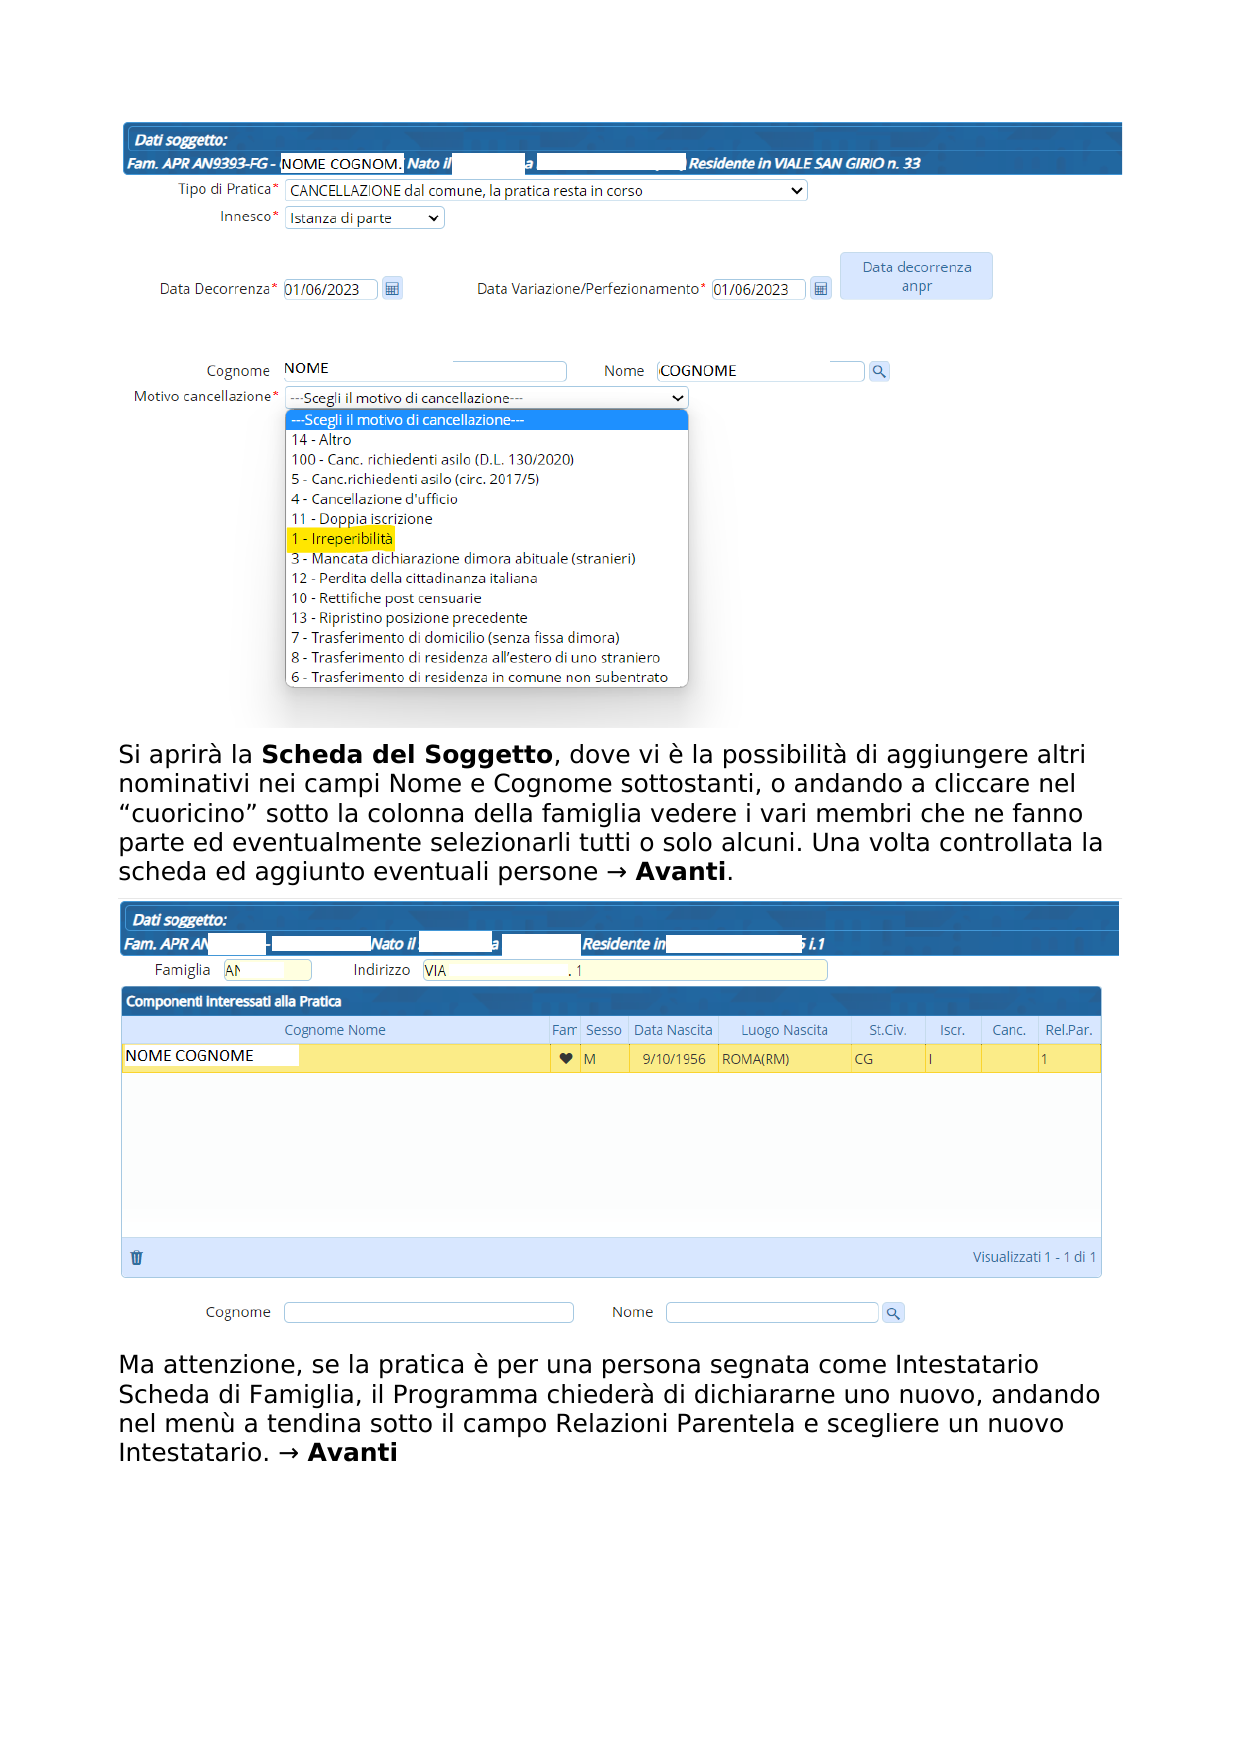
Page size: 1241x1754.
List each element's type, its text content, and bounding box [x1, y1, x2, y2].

picture [118, 898, 1123, 1339]
text Ma attenzione, se la pratica è per una persona segnata come Intestatario Scheda di Famiglia, il Programma chiederà di dichiararne uno nuovo, andando nel menù a tendina sotto il campo Relazioni Parentela e scegliere un nuovo Intestatario. → Avanti [118, 1351, 1122, 1467]
text Si aprirà la Scheda del Soggetto, dove vi è la possibilità di aggiungere altri nominativi nei campi Nome e Cognome sottostanti, o andando a cliccare nel “cuoricino” sotto la colonna della famiglia vedere i vari membri che ne fanno parte ed eventualmente selezionarli tutti o solo alcuni. Una volta controllata la scheda ed aggiunto eventuali persone → Avanti. [118, 741, 1122, 886]
picture [118, 118, 1123, 728]
